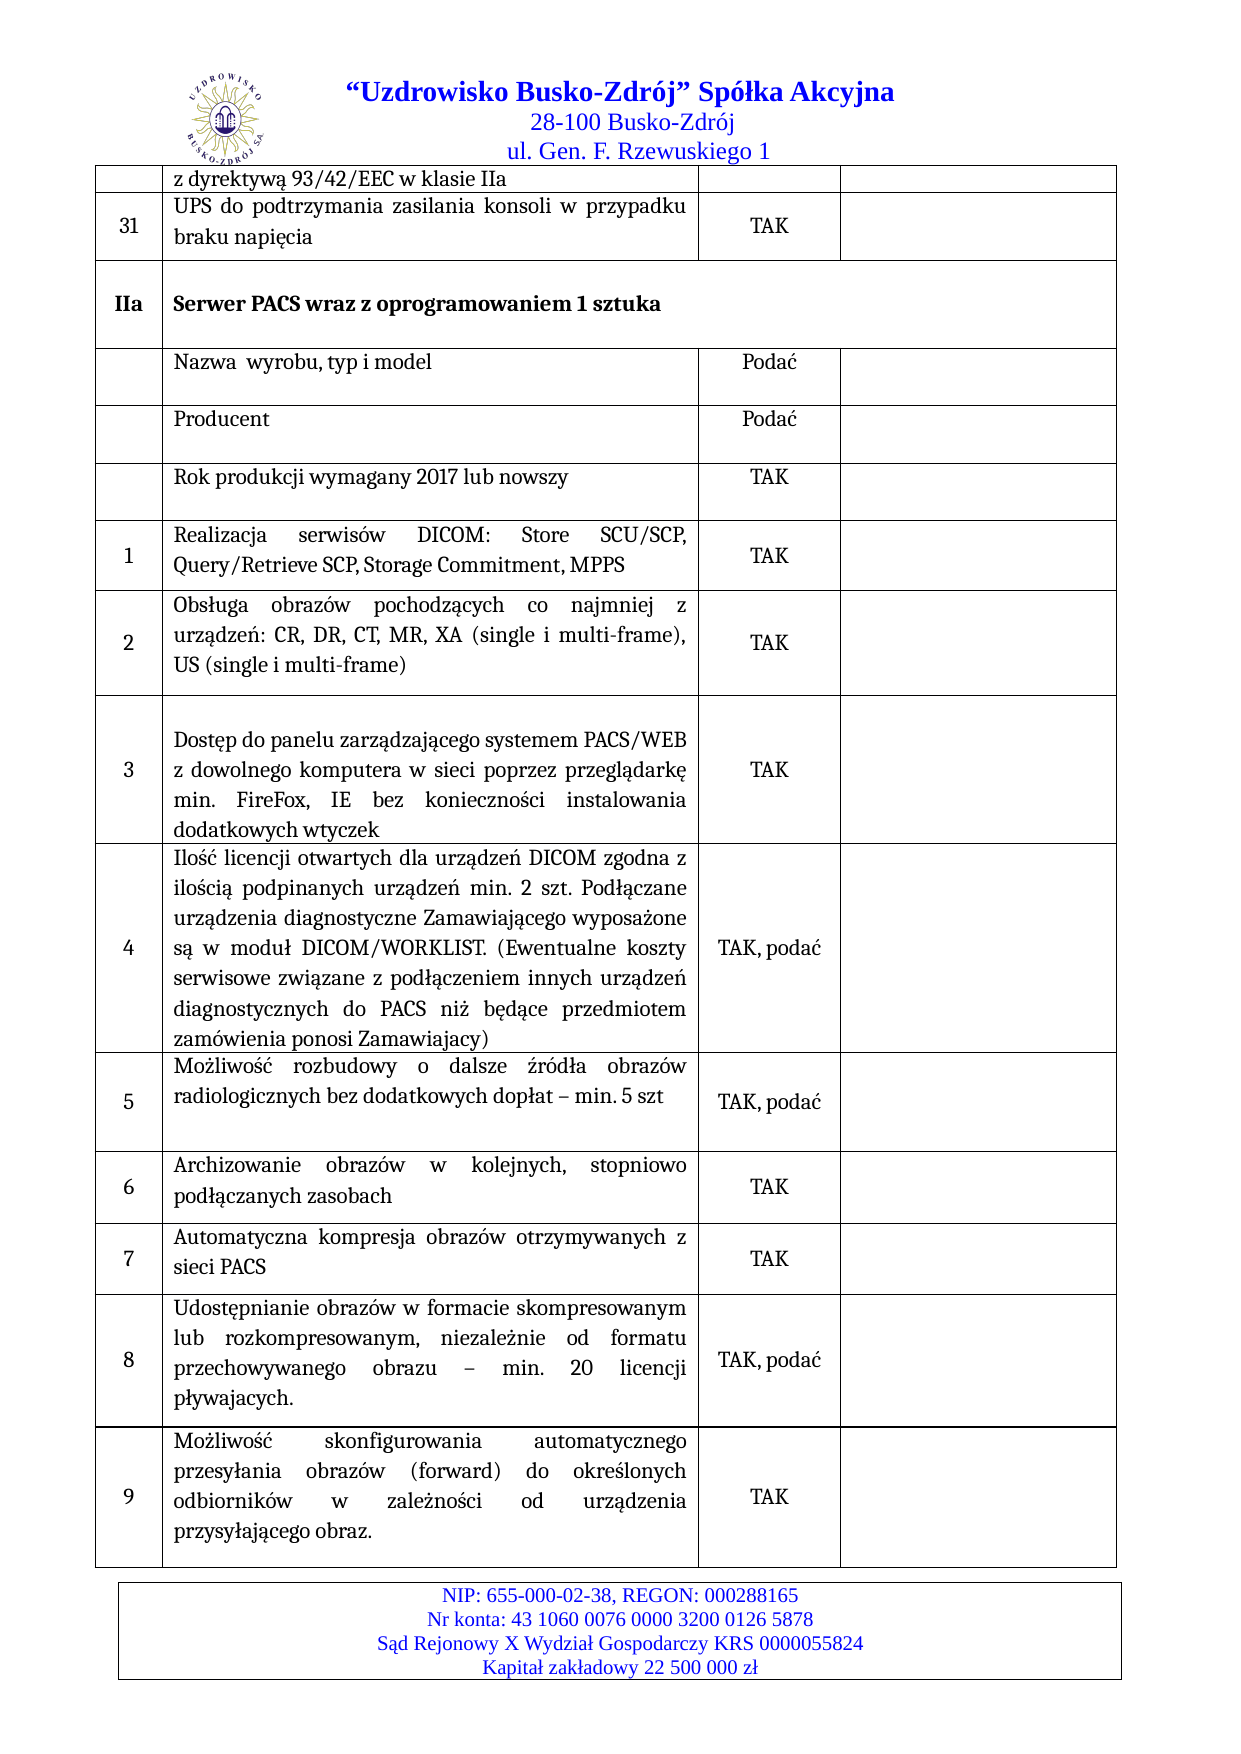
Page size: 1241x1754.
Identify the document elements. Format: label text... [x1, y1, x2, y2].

table_cell TAK [699, 521, 840, 590]
table_cell [841, 1295, 1116, 1426]
table_cell 4 [96, 844, 162, 1052]
table_cell TAK [829, 464, 840, 520]
table_cell Serwer PACS wraz z oprogramowaniem 1 sztuka [163, 261, 173, 347]
table_cell [96, 166, 162, 192]
table_cell TAK [699, 696, 840, 843]
table_cell [96, 349, 162, 405]
table_cell TAK [699, 464, 710, 520]
table_cell Automatyczna kompresja obrazów otrzymywanych z sieci PACS [163, 1224, 698, 1293]
table_cell 7 [96, 1224, 162, 1293]
table_cell Możliwość rozbudowy o dalsze źródła obrazów radiologicznych bez dodatkowych dopłat – min. 5 szt [163, 1053, 698, 1151]
table_cell Podać [699, 349, 710, 405]
table_cell [841, 1224, 1116, 1293]
table_cell [96, 406, 162, 463]
table_cell TAK, podać [699, 1053, 840, 1151]
table_cell TAK [699, 1224, 840, 1293]
table_cell TAK, podać [699, 844, 840, 1052]
table_cell Serwer PACS wraz z oprogramowaniem 1 sztuka [1105, 261, 1116, 347]
table_cell [841, 521, 1116, 590]
table_cell [841, 1053, 1116, 1151]
table_cell TAK [699, 591, 840, 695]
table_cell Podać [829, 349, 840, 405]
table_cell [841, 1428, 1116, 1567]
table_cell [841, 464, 1116, 520]
table_cell 5 [96, 1053, 162, 1151]
table_cell 3 [96, 696, 162, 843]
table_cell TAK [699, 1428, 840, 1567]
table_cell [699, 166, 840, 192]
table_cell Udostępnianie obrazów w formacie skompresowanym lub rozkompresowanym, niezależnie od formatu przechowywanego obrazu – min. 20 licencji pływajacych. [163, 1295, 698, 1426]
table_cell TAK, podać [699, 1295, 840, 1426]
table_cell Realizacja serwisów DICOM: Store SCU/SCP, Query/Retrieve SCP, Storage Commitment, MPPS [163, 521, 698, 590]
table_cell Rok produkcji wymagany 2017 lub nowszy [163, 464, 698, 520]
table_cell IIa [96, 261, 162, 347]
table_cell 2 [96, 591, 162, 695]
table_cell Obsługa obrazów pochodzących co najmniej z urządzeń: CR, DR, CT, MR, XA (single i multi-frame), US (single i multi-frame) [163, 591, 698, 695]
table_cell [841, 406, 1116, 463]
table_cell Producent [163, 406, 698, 463]
picture [187, 73, 264, 165]
table_cell 9 [96, 1428, 162, 1567]
table_cell [96, 464, 162, 520]
table_cell Archizowanie obrazów w kolejnych, stopniowo podłączanych zasobach [163, 1152, 698, 1223]
table_cell [841, 591, 1116, 695]
table_cell 1 [96, 521, 162, 590]
table_cell Możliwość skonfigurowania automatycznego przesyłania obrazów (forward) do określonych odbiorników w zależności od urządzenia przysyłającego obraz. [163, 1428, 698, 1567]
table_cell [841, 166, 1116, 192]
table_cell TAK [699, 1152, 840, 1223]
table_cell [841, 193, 1116, 260]
table_cell [841, 349, 1116, 405]
table_cell 6 [96, 1152, 162, 1223]
table_cell Nazwa wyrobu, typ i model [163, 349, 698, 405]
table_cell TAK [699, 193, 840, 260]
table_cell [841, 696, 1116, 843]
table_cell UPS do podtrzymania zasilania konsoli w przypadku braku napięcia [163, 193, 698, 260]
table_cell [841, 1152, 1116, 1223]
table_cell Podać [699, 406, 840, 463]
table_cell 8 [96, 1295, 162, 1426]
table_cell 31 [96, 193, 162, 260]
table_cell Dostęp do panelu zarządzającego systemem PACS/WEB z dowolnego komputera w sieci poprzez przeglądarkę min. FireFox, IE bez konieczności instalowania dodatkowych wtyczek [163, 696, 698, 843]
table_cell [841, 844, 1116, 1052]
